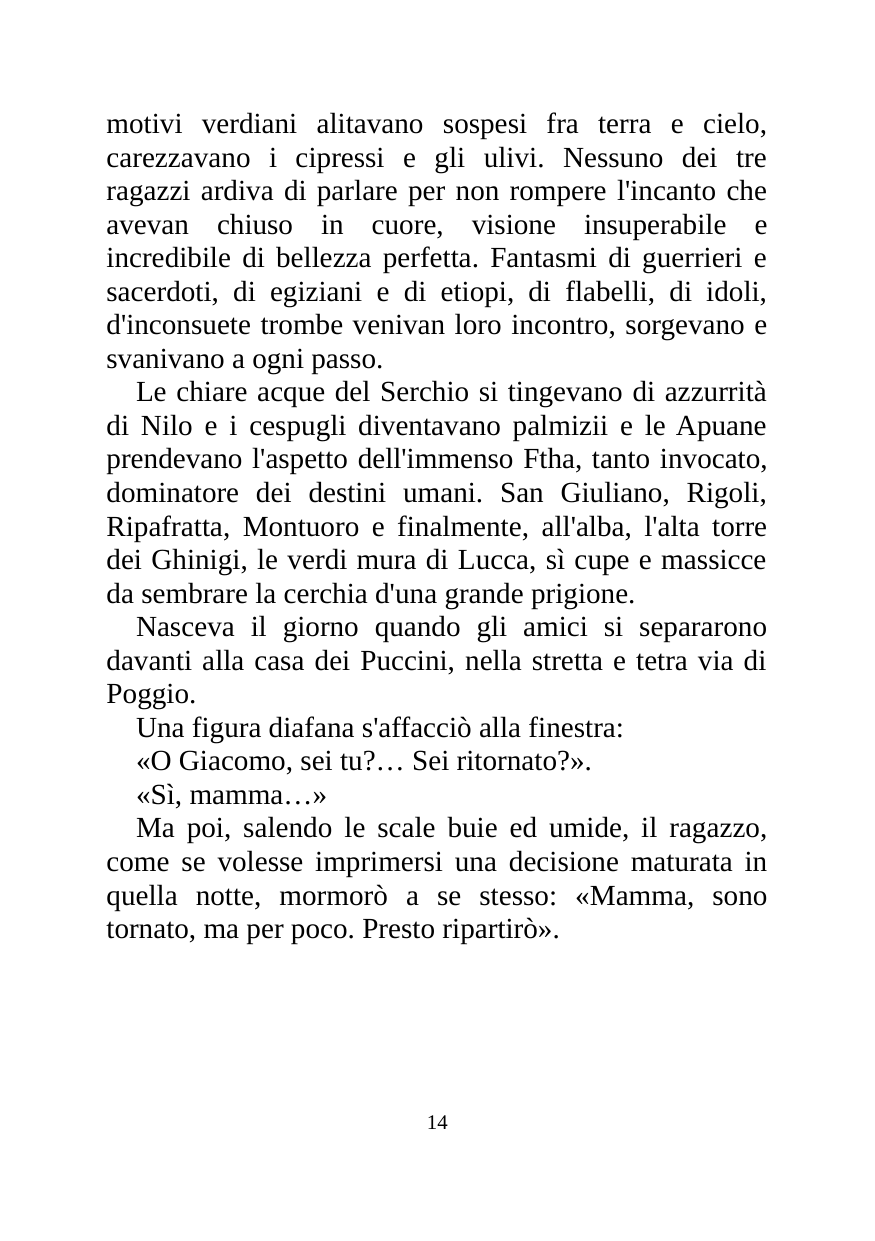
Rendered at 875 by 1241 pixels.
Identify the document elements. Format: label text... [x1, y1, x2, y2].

text Una figura diafana s'affacciò alla finestra: [106, 710, 768, 743]
text Nasceva il giorno quando gli amici si separarono davanti alla casa dei Puccini, nella stretta e tetra via di Poggio. [106, 609, 768, 710]
text Le chiare acque del Serchio si tingevano di azzurrità di Nilo e i cespugli diventavano palmizii e le Apuane prendevano l'aspetto dell'immenso Ftha, tanto invocato, dominatore dei destini umani. San Giuliano, Rigoli, Ripafratta, Montuoro e finalmente, all'alba, l'alta torre dei Ghinigi, le verdi mura di Lucca, sì cupe e massicce da sembrare la cerchia d'una grande prigione. [106, 374, 768, 609]
text motivi verdiani alitavano sospesi fra terra e cielo, carezzavano i cipressi e gli ulivi. Nessuno dei tre ragazzi ardiva di parlare per non rompere l'incanto che avevan chiuso in cuore, visione insuperabile e incredibile di bellezza perfetta. Fantasmi di guerrieri e sacerdoti, di egiziani e di etiopi, di flabelli, di idoli, d'inconsuete trombe venivan loro incontro, sorgevano e svanivano a ogni passo. [106, 106, 768, 374]
text «O Giacomo, sei tu?… Sei ritornato?». [106, 743, 768, 777]
text «Sì, mamma…» [106, 777, 768, 811]
text Ma poi, salendo le scale buie ed umide, il ragazzo, come se volesse imprimersi una decisione maturata in quella notte, mormorò a se stesso: «Mamma, sono tornato, ma per poco. Presto ripartirò». [106, 811, 768, 945]
